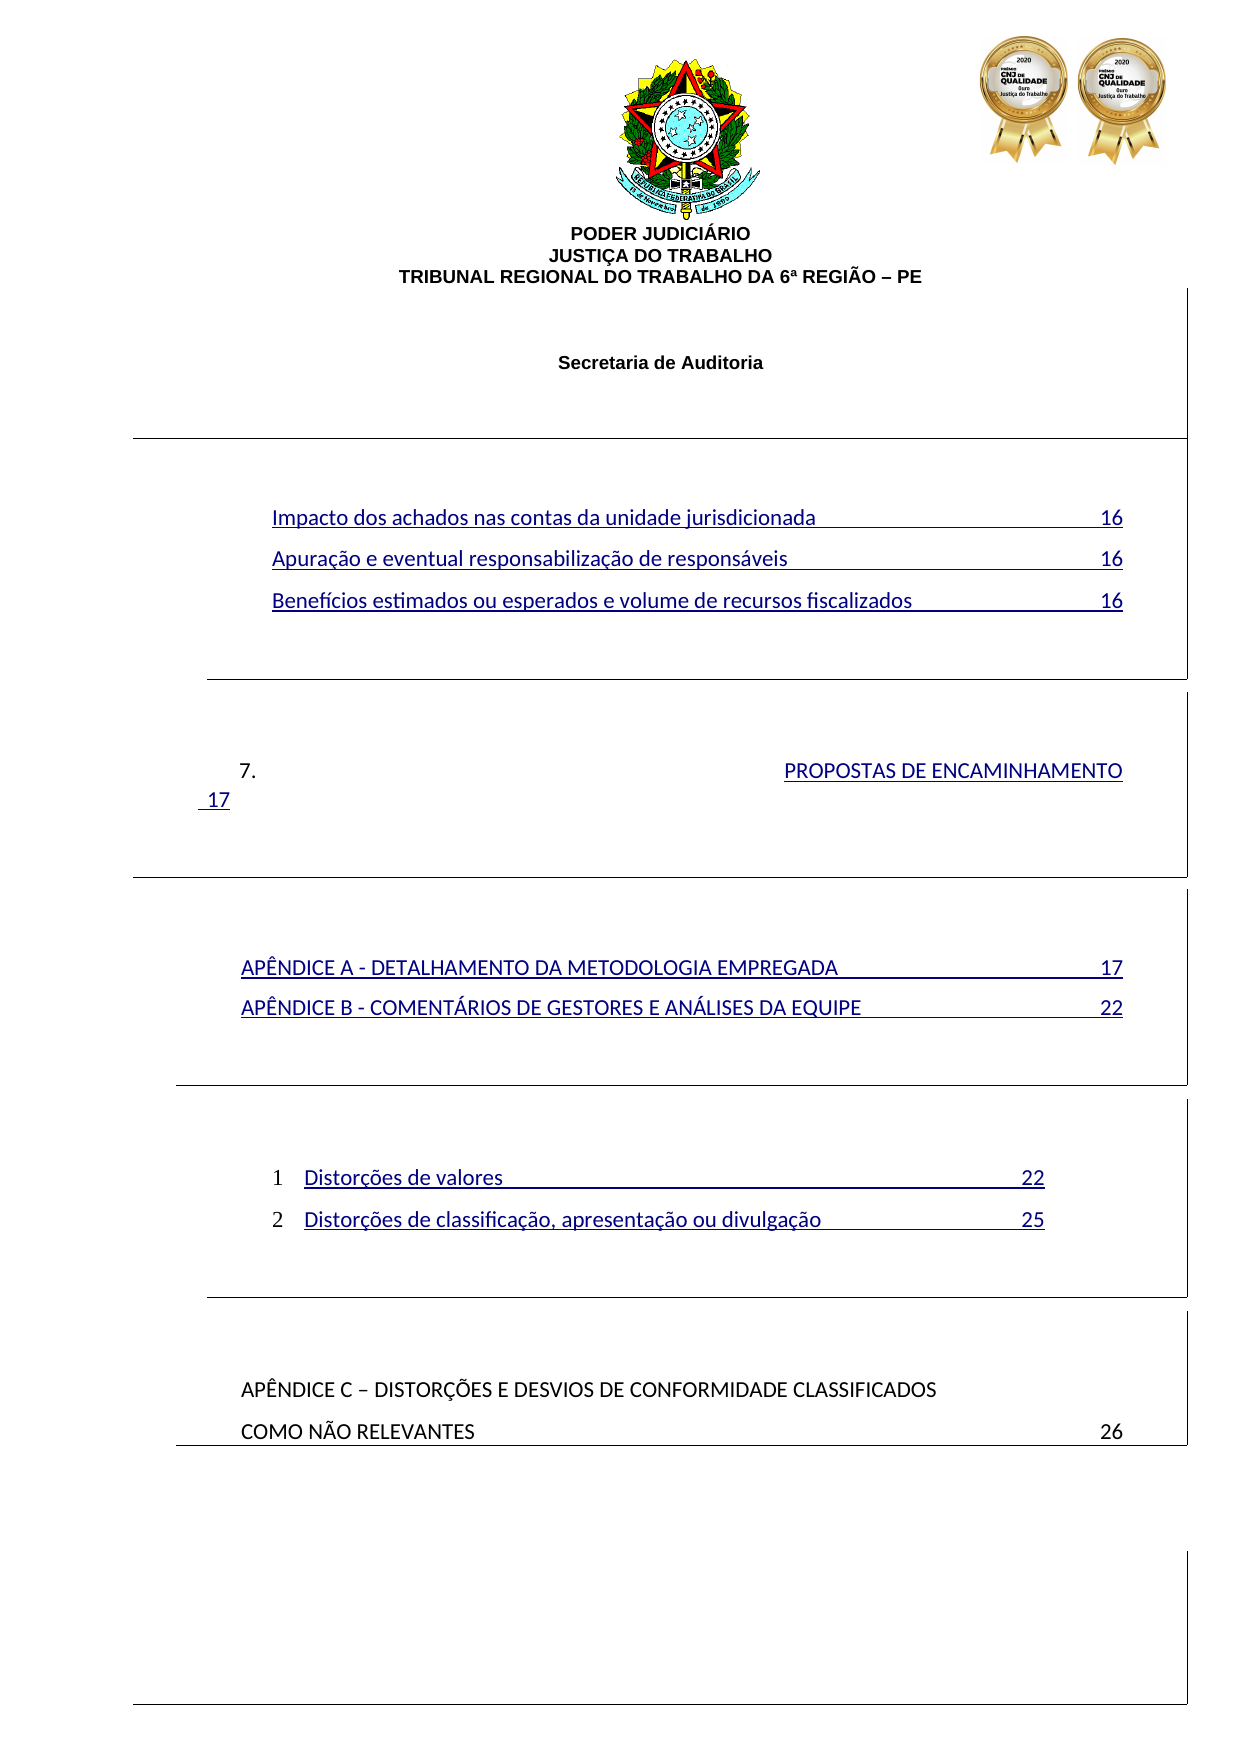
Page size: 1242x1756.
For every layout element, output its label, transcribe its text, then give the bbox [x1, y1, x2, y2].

text APÊNDICE B - COMENTÁRIOS DE GESTORES E ANÁLISES DA EQUIPE 22 [176, 928, 1187, 1085]
text 7. PROPOSTAS DE ENCAMINHAMENTO 17 [133, 692, 1187, 877]
text Impacto dos achados nas contas da unidade jurisdicionada 16 [207, 438, 1187, 480]
list Distorções de valores 22 [207, 1099, 1187, 1140]
list Distorções de classificação, apresentação ou divulgação 25 [207, 1140, 1187, 1297]
text Benefícios estimados ou esperados e volume de recursos fiscalizados 16 [207, 521, 1187, 679]
text APÊNDICE A - DETALHAMENTO DA METODOLOGIA EMPREGADA 17 [176, 889, 1187, 928]
text COMO NÃO RELEVANTES 26 [176, 1352, 1187, 1445]
text Apuração e eventual responsabilização de responsáveis 16 [207, 480, 1187, 521]
text APÊNDICE C – DISTORÇÕES E DESVIOS DE CONFORMIDADE CLASSIFICADOS [176, 1311, 1187, 1352]
